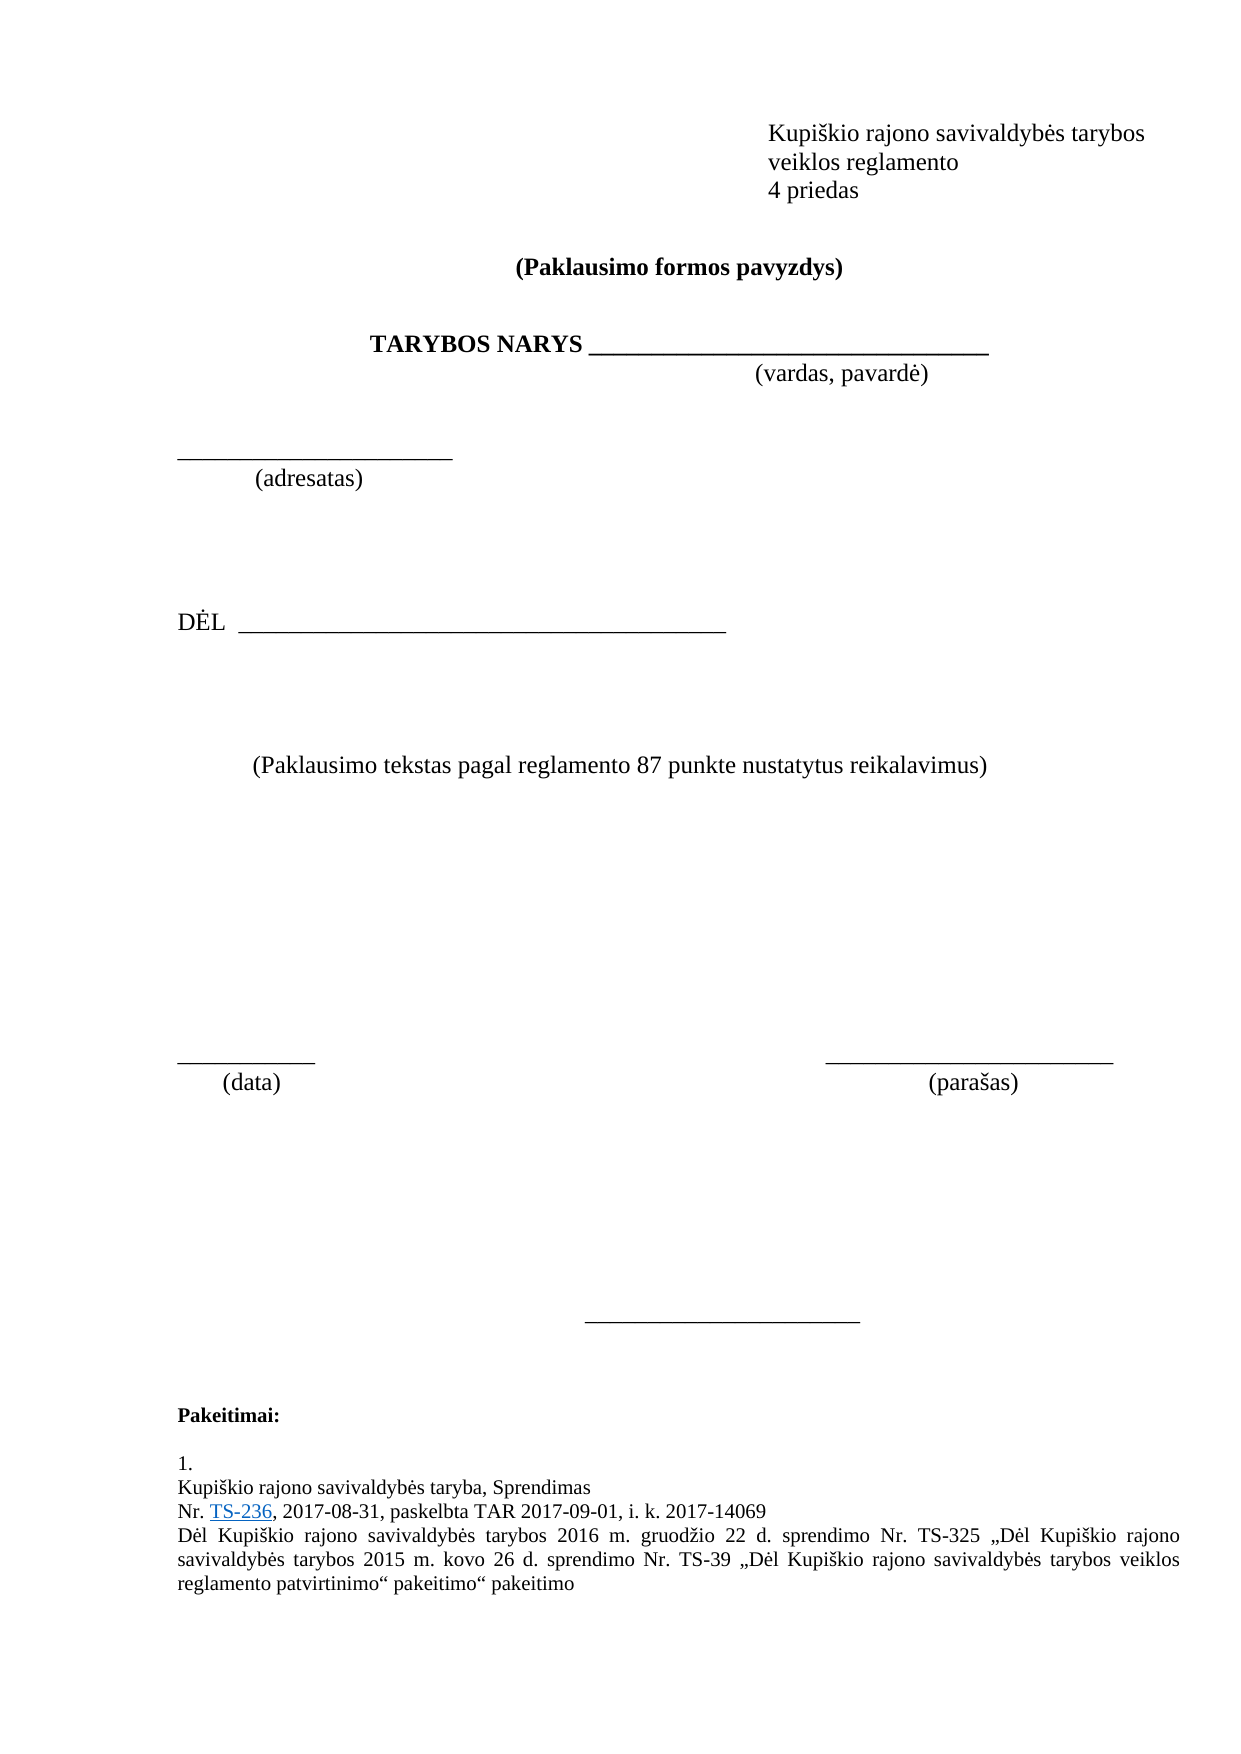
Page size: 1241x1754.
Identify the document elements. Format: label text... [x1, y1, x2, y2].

text 1. [177, 1451, 1181, 1475]
text Kupiškio rajono savivaldybės taryba, Sprendimas [177, 1475, 1181, 1499]
text (vardas, pavardė) [177, 358, 1181, 386]
text TARYBOS NARYS ________________________________ [177, 329, 1181, 358]
text (Paklausimo formos pavyzdys) [177, 252, 1181, 281]
text DĖL _______________________________________ [177, 607, 1181, 636]
text ______________________ [177, 434, 1181, 463]
text (Paklausimo tekstas pagal reglamento 87 punkte nustatytus reikalavimus) [177, 751, 1181, 779]
text ___________ _______________________ [177, 1038, 1181, 1067]
text Dėl Kupiškio rajono savivaldybės tarybos 2016 m. gruodžio 22 d. sprendimo Nr. TS-325 „Dėl Kupiškio rajono savivaldybės tarybos 2015 m. kovo 26 d. sprendimo Nr. TS-39 „Dėl Kupiškio rajono savivaldybės tarybos veiklos reglamento patvirtinimo“ pakeitimo“ pakeitimo [177, 1523, 1181, 1595]
text veiklos reglamento [177, 147, 1181, 176]
text Pakeitimai: [177, 1402, 1181, 1427]
text (adresatas) [177, 463, 1181, 492]
text 4 priedas [177, 176, 1181, 204]
text Kupiškio rajono savivaldybės tarybos [177, 118, 1181, 147]
text (data) (parašas) [177, 1067, 1181, 1096]
text ______________________ [177, 1297, 1181, 1326]
text Nr. TS-236, 2017-08-31, paskelbta TAR 2017-09-01, i. k. 2017-14069 [177, 1499, 1181, 1523]
